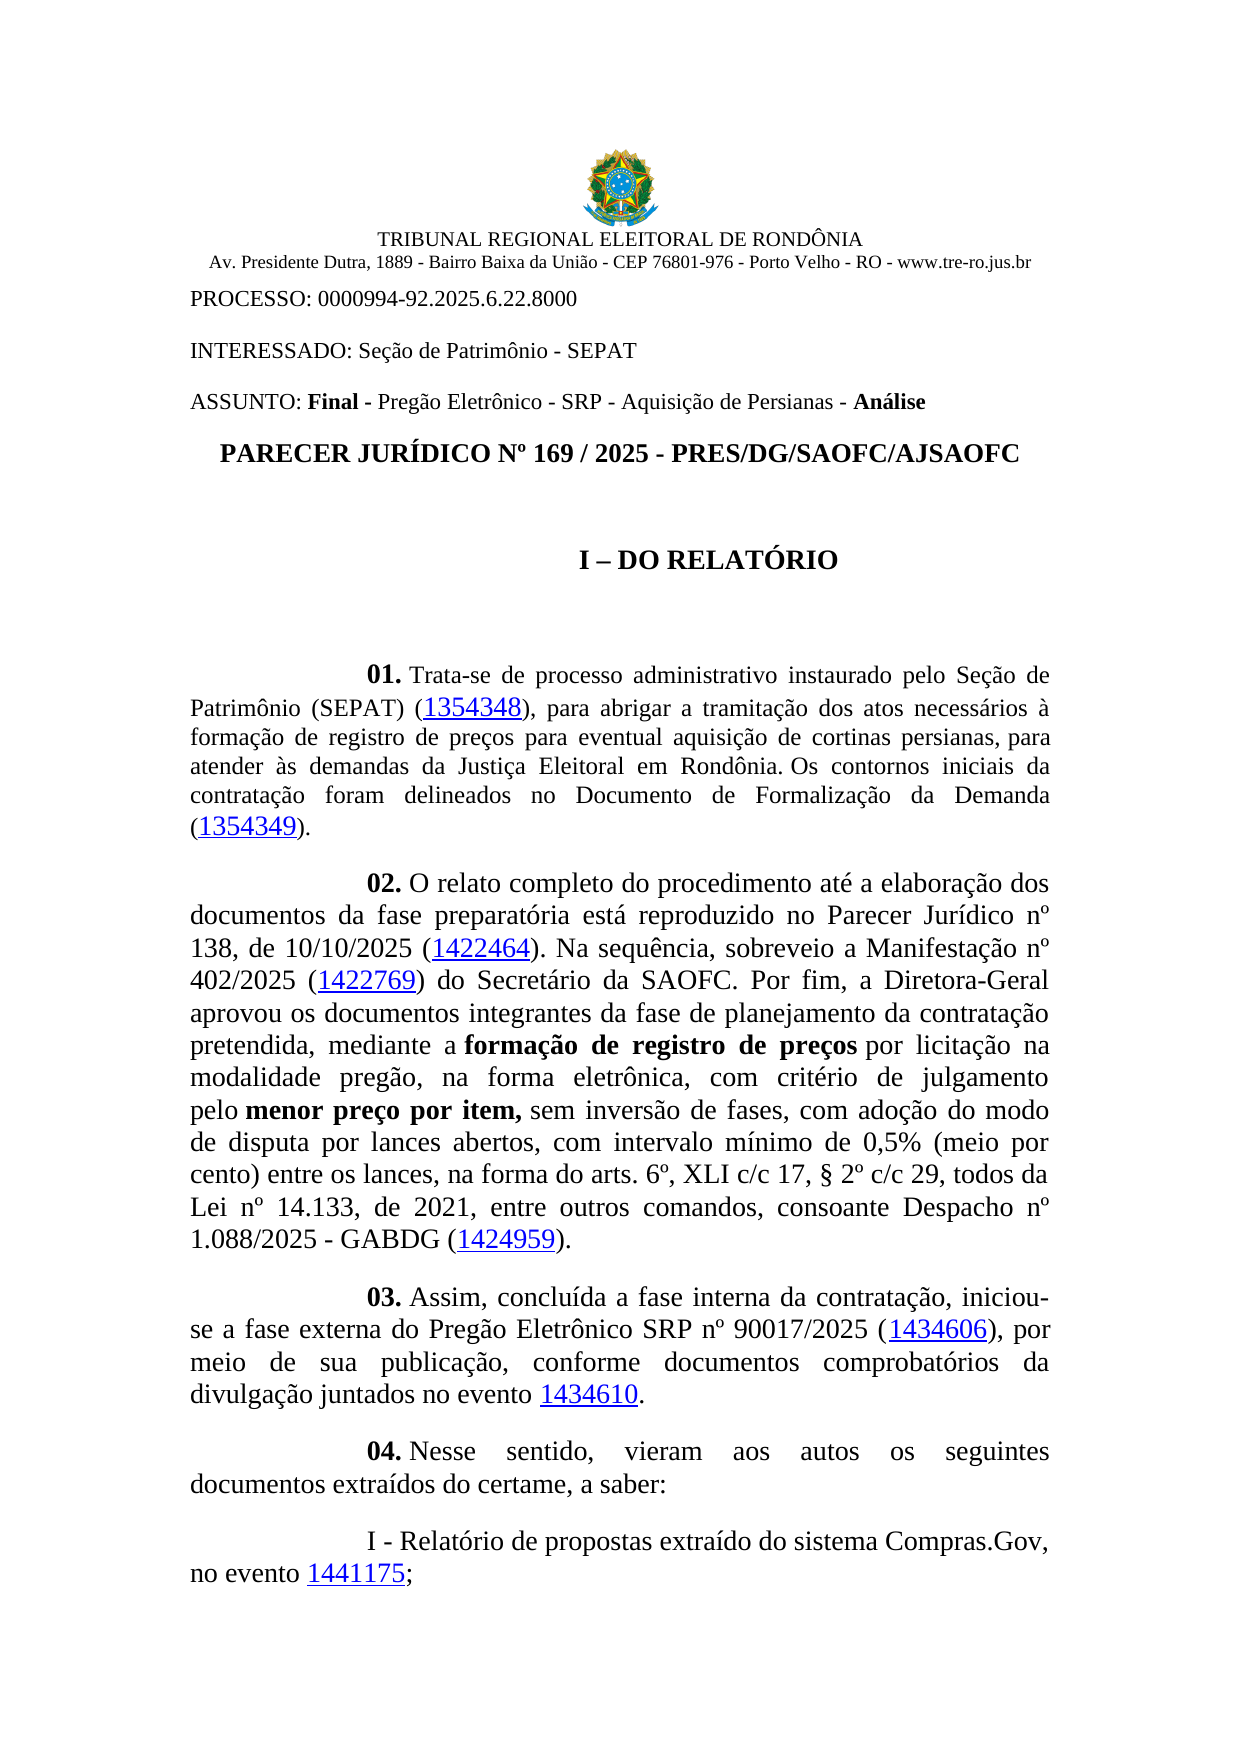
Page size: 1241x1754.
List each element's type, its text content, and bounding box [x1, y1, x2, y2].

text I - Relatório de propostas extraído do sistema Compras.Gov, no evento 1441175; [190, 1524, 1051, 1589]
text 03. Assim, concluída a fase interna da contratação, iniciou-se a fase externa do Pregão Eletrônico SRP nº 90017/2025 (1434606), por meio de sua publicação, conforme documentos comprobatórios da divulgação juntados no evento 1434610. [190, 1280, 1051, 1409]
text Parecer Jurídico Nº 169 / 2025 - PRES/DG/SAOFC/AJSAOFC [177, 437, 1063, 468]
text Av. Presidente Dutra, 1889 - Bairro Baixa da União - CEP 76801-976 - Porto Velho - RO - www.tre-ro.jus.br [177, 251, 1063, 273]
text 01. Trata-se de processo administrativo instaurado pelo Seção de Patrimônio (SEPAT) (1354348), para abrigar a tramitação dos atos necessários à formação de registro de preços para eventual aquisição de cortinas persianas, para atender às demandas da Justiça Eleitoral em Rondônia. Os contornos iniciais da contratação foram delineados no Documento de Formalização da Demanda (1354349). [190, 658, 1051, 841]
text ASSUNTO: Final - Pregão Eletrônico - SRP - Aquisição de Persianas - Análise [190, 388, 1051, 414]
text TRIBUNAL REGIONAL ELEITORAL DE RONDÔNIA [177, 227, 1063, 251]
text 02. O relato completo do procedimento até a elaboração dos documentos da fase preparatória está reproduzido no Parecer Jurídico nº 138, de 10/10/2025 (1422464). Na sequência, sobreveio a Manifestação nº 402/2025 (1422769) do Secretário da SAOFC. Por fim, a Diretora-Geral aprovou os documentos integrantes da fase de planejamento da contratação pretendida, mediante a formação de registro de preços por licitação na modalidade pregão, na forma eletrônica, com critério de julgamento pelo menor preço por item, sem inversão de fases, com adoção do modo de disputa por lances abertos, com intervalo mínimo de 0,5% (meio por cento) entre os lances, na forma do arts. 6º, XLI c/c 17, § 2º c/c 29, todos da Lei nº 14.133, de 2021, entre outros comandos, consoante Despacho nº 1.088/2025 - GABDG (1424959). [190, 866, 1051, 1255]
text INTERESSADO: Seção de Patrimônio - SEPAT [190, 337, 1051, 363]
text I – DO RELATÓRIO [190, 543, 1051, 575]
text 04. Nesse sentido, vieram aos autos os seguintes documentos extraídos do certame, a saber: [190, 1434, 1051, 1499]
text PROCESSO: 0000994-92.2025.6.22.8000 [190, 285, 1051, 312]
